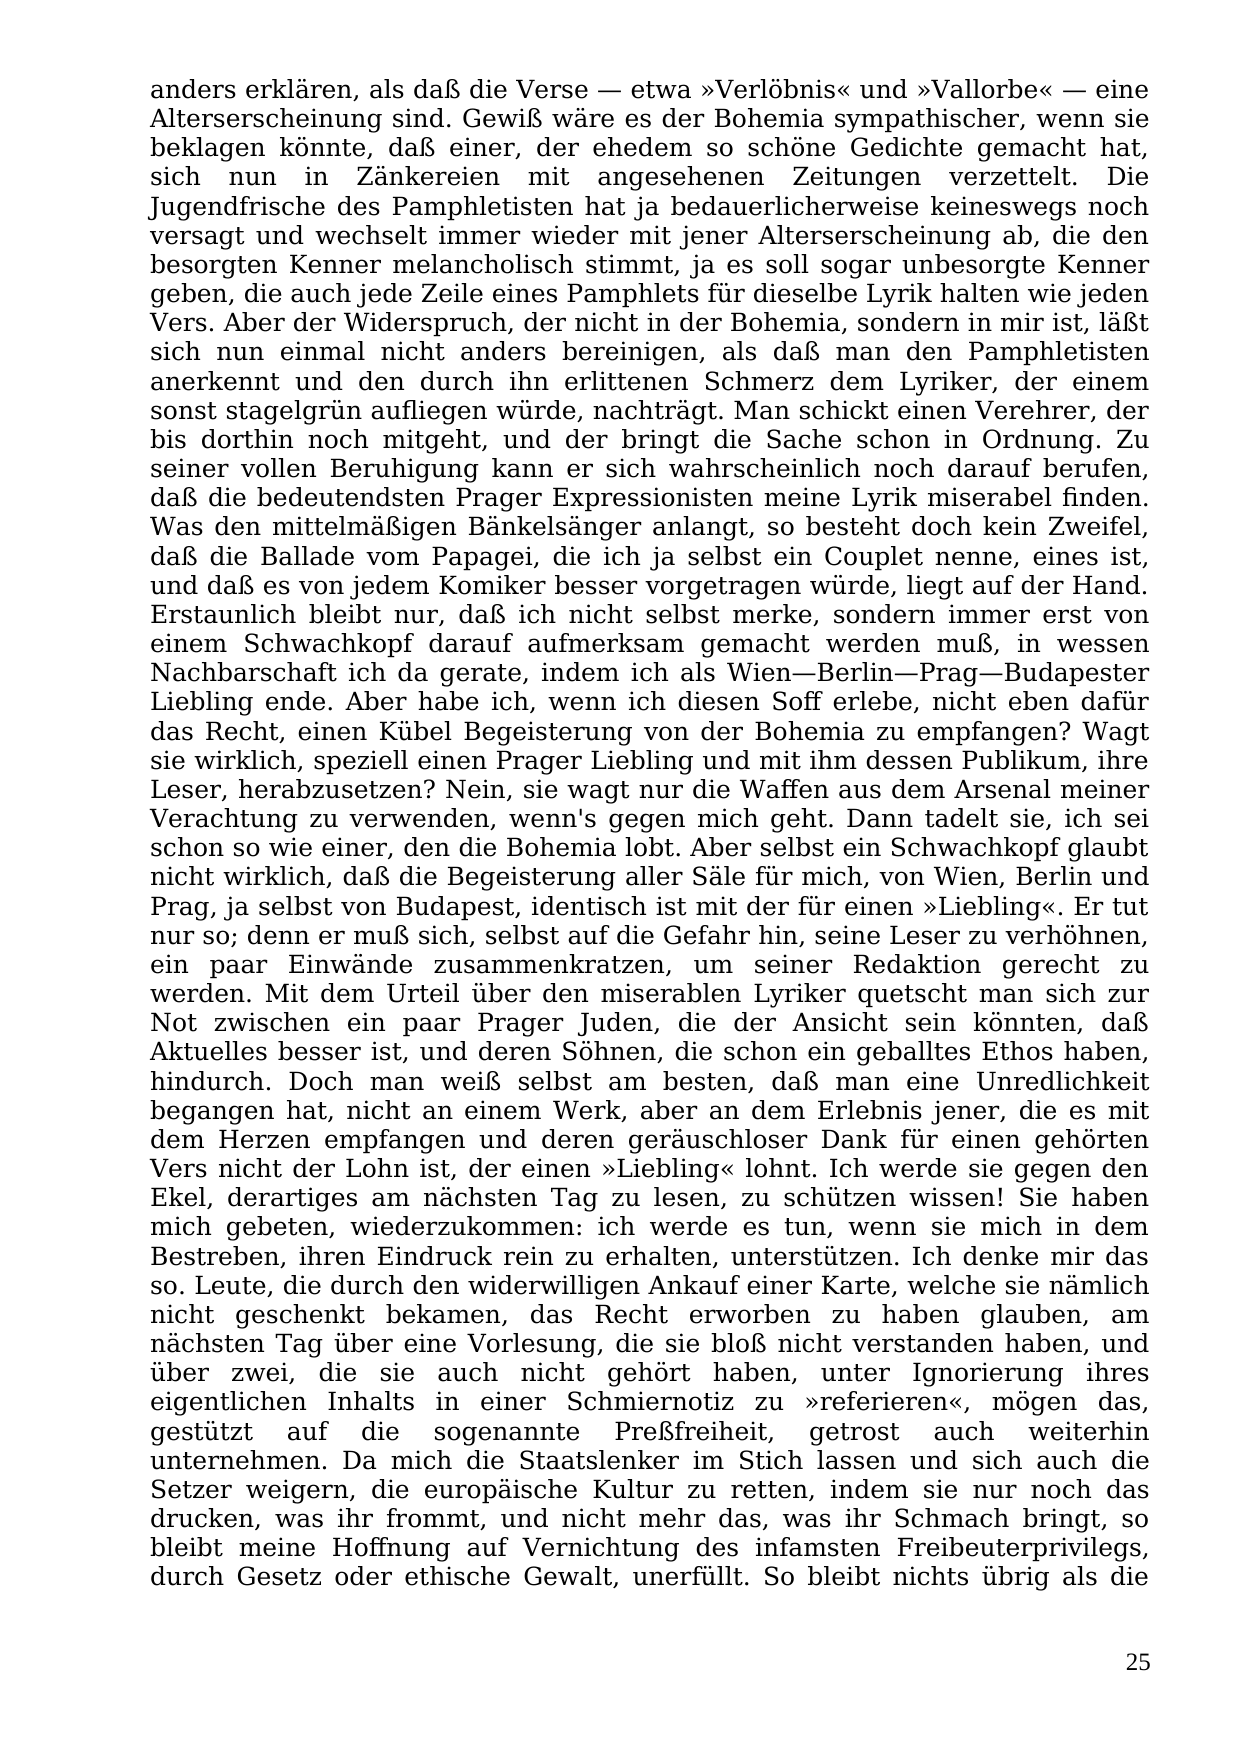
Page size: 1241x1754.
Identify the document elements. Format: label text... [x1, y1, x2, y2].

text anders erklären, als daß die Verse — etwa »Verlöbnis« und »Vallorbe« — eine Alterserscheinung sind. Gewiß wäre es der Bohemia sympathischer, wenn sie beklagen könnte, daß einer, der ehedem so schöne Gedichte gemacht hat, sich nun in Zänkereien mit angesehenen Zeitungen verzettelt. Die Jugendfrische des Pamphletisten hat ja bedauerlicherweise keineswegs noch versagt und wechselt immer wieder mit jener Alterserscheinung ab, die den besorgten Kenner melancholisch stimmt, ja es soll sogar unbesorgte Kenner geben, die auch jede Zeile eines Pamphlets für dieselbe Lyrik halten wie jeden Vers. Aber der Widerspruch, der nicht in der Bohemia, sondern in mir ist, läßt sich nun einmal nicht anders bereinigen, als daß man den Pamphletisten anerkennt und den durch ihn erlittenen Schmerz dem Lyriker, der einem sonst stagelgrün aufliegen würde, nachträgt. Man schickt einen Verehrer, der bis dorthin noch mitgeht, und der bringt die Sache schon in Ordnung. Zu seiner vollen Beruhigung kann er sich wahrscheinlich noch darauf berufen, daß die bedeutendsten Prager Expressionisten meine Lyrik miserabel finden. Was den mittelmäßigen Bänkelsänger anlangt, so besteht doch kein Zweifel, daß die Ballade vom Papagei, die ich ja selbst ein Couplet nenne, eines ist, und daß es von jedem Komiker besser vorgetragen würde, liegt auf der Hand. Erstaunlich bleibt nur, daß ich nicht selbst merke, sondern immer erst von einem Schwachkopf darauf aufmerksam gemacht werden muß, in wessen Nachbarschaft ich da gerate, indem ich als Wien—Berlin—Prag—Budapester Liebling ende. Aber habe ich, wenn ich diesen Soff erlebe, nicht eben dafür das Recht, einen Kübel Begeisterung von der Bohemia zu empfangen? Wagt sie wirklich, speziell einen Prager Liebling und mit ihm dessen Publikum, ihre Leser, herabzusetzen? Nein, sie wagt nur die Waffen aus dem Arsenal meiner Verachtung zu verwenden, wenn's gegen mich geht. Dann tadelt sie, ich sei schon so wie einer, den die Bohemia lobt. Aber selbst ein Schwachkopf glaubt nicht wirklich, daß die Begeisterung aller Säle für mich, von Wien, Berlin und Prag, ja selbst von Budapest, identisch ist mit der für einen »Liebling«. Er tut nur so; denn er muß sich, selbst auf die Gefahr hin, seine Leser zu verhöhnen, ein paar Einwände zusammenkratzen, um seiner Redaktion gerecht zu werden. Mit dem Urteil über den miserablen Lyriker quetscht man sich zur Not zwischen ein paar Prager Juden, die der Ansicht sein könnten, daß Aktuelles besser ist, und deren Söhnen, die schon ein geballtes Ethos haben, hindurch. Doch man weiß selbst am besten, daß man eine Unredlichkeit begangen hat, nicht an einem Werk, aber an dem Erlebnis jener, die es mit dem Herzen empfangen und deren geräuschloser Dank für einen gehörten Vers nicht der Lohn ist, der einen »Liebling« lohnt. Ich werde sie gegen den Ekel, derartiges am nächsten Tag zu lesen, zu schützen wissen! Sie haben mich gebeten, wiederzukommen: ich werde es tun, wenn sie mich in dem Bestreben, ihren Eindruck rein zu erhalten, unterstützen. Ich denke mir das so. Leute, die durch den widerwilligen Ankauf einer Karte, welche sie nämlich nicht geschenkt bekamen, das Recht erworben zu haben glauben, am nächsten Tag über eine Vorlesung, die sie bloß nicht verstanden haben, und über zwei, die sie auch nicht gehört haben, unter Ignorierung ihres eigentlichen Inhalts in einer Schmiernotiz zu »referieren«, mögen das, gestützt auf die sogenannte Preßfreiheit, getrost auch weiterhin unternehmen. Da mich die Staatslenker im Stich lassen und sich auch die Setzer weigern, die europäische Kultur zu retten, indem sie nur noch das drucken, was ihr frommt, und nicht mehr das, was ihr Schmach bringt, so bleibt meine Hoffnung auf Vernichtung des infamsten Freibeuterprivilegs, durch Gesetz oder ethische Gewalt, unerfüllt. So bleibt nichts übrig als die [150, 75, 1151, 1592]
